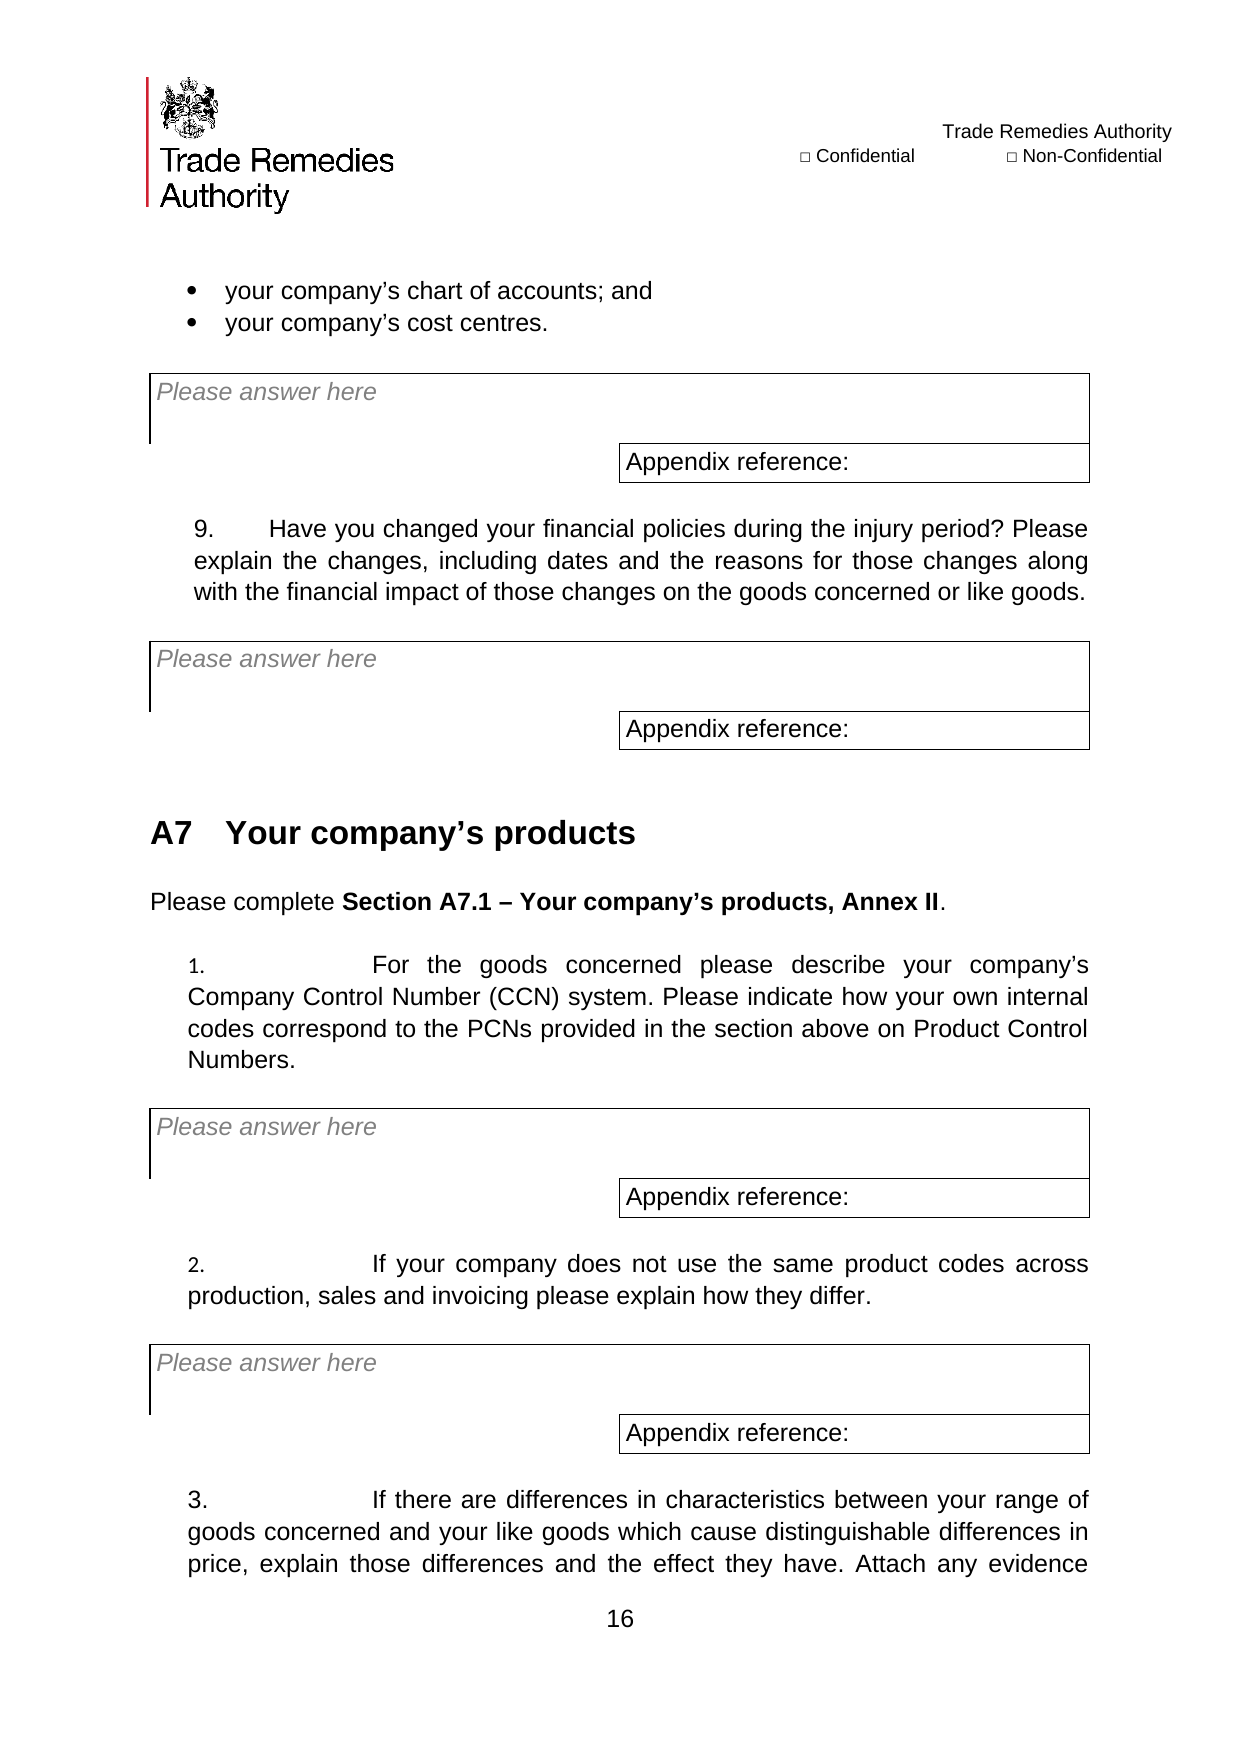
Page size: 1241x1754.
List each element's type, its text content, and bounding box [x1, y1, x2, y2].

table_cell Appendix reference: [620, 712, 1089, 749]
table_cell [150, 712, 619, 749]
list For the goods concerned please describe your company’s Company Control Number (CCN) system. Please indicate how your own internal codes correspond to the PCNs provided in the section above on Product Control Numbers. [187, 950, 1090, 1074]
list If there are differences in characteristics between your range of goods concerned and your like goods which cause distinguishable differences in price, explain those differences and the effect they have. Attach any evidence [187, 1485, 1090, 1577]
list your company’s cost centres. [187, 308, 1090, 337]
table_header Please answer here [151, 1109, 1089, 1178]
list your company’s chart of accounts; and [187, 276, 1090, 305]
table_header Please answer here [151, 374, 1089, 443]
table_header Please answer here [151, 642, 1089, 711]
table_cell Appendix reference: [620, 444, 1089, 482]
table_cell [150, 1415, 619, 1453]
table_cell [150, 444, 619, 482]
list If your company does not use the same product codes across production, sales and invoicing please explain how they differ. [187, 1249, 1090, 1310]
table_cell Appendix reference: [620, 1415, 1089, 1453]
table_header Please answer here [151, 1345, 1089, 1414]
table_cell Appendix reference: [620, 1179, 1089, 1217]
text Please complete Section A7.1 – Your company’s products, Annex II. [150, 887, 1090, 916]
list Have you changed your financial policies during the injury period? Please explain the changes, including dates and the reasons for those changes along with the financial impact of those changes on the goods concerned or like goods. [193, 514, 1090, 606]
table_cell [150, 1179, 619, 1217]
subtitle A7 Your company’s products [150, 813, 1090, 852]
